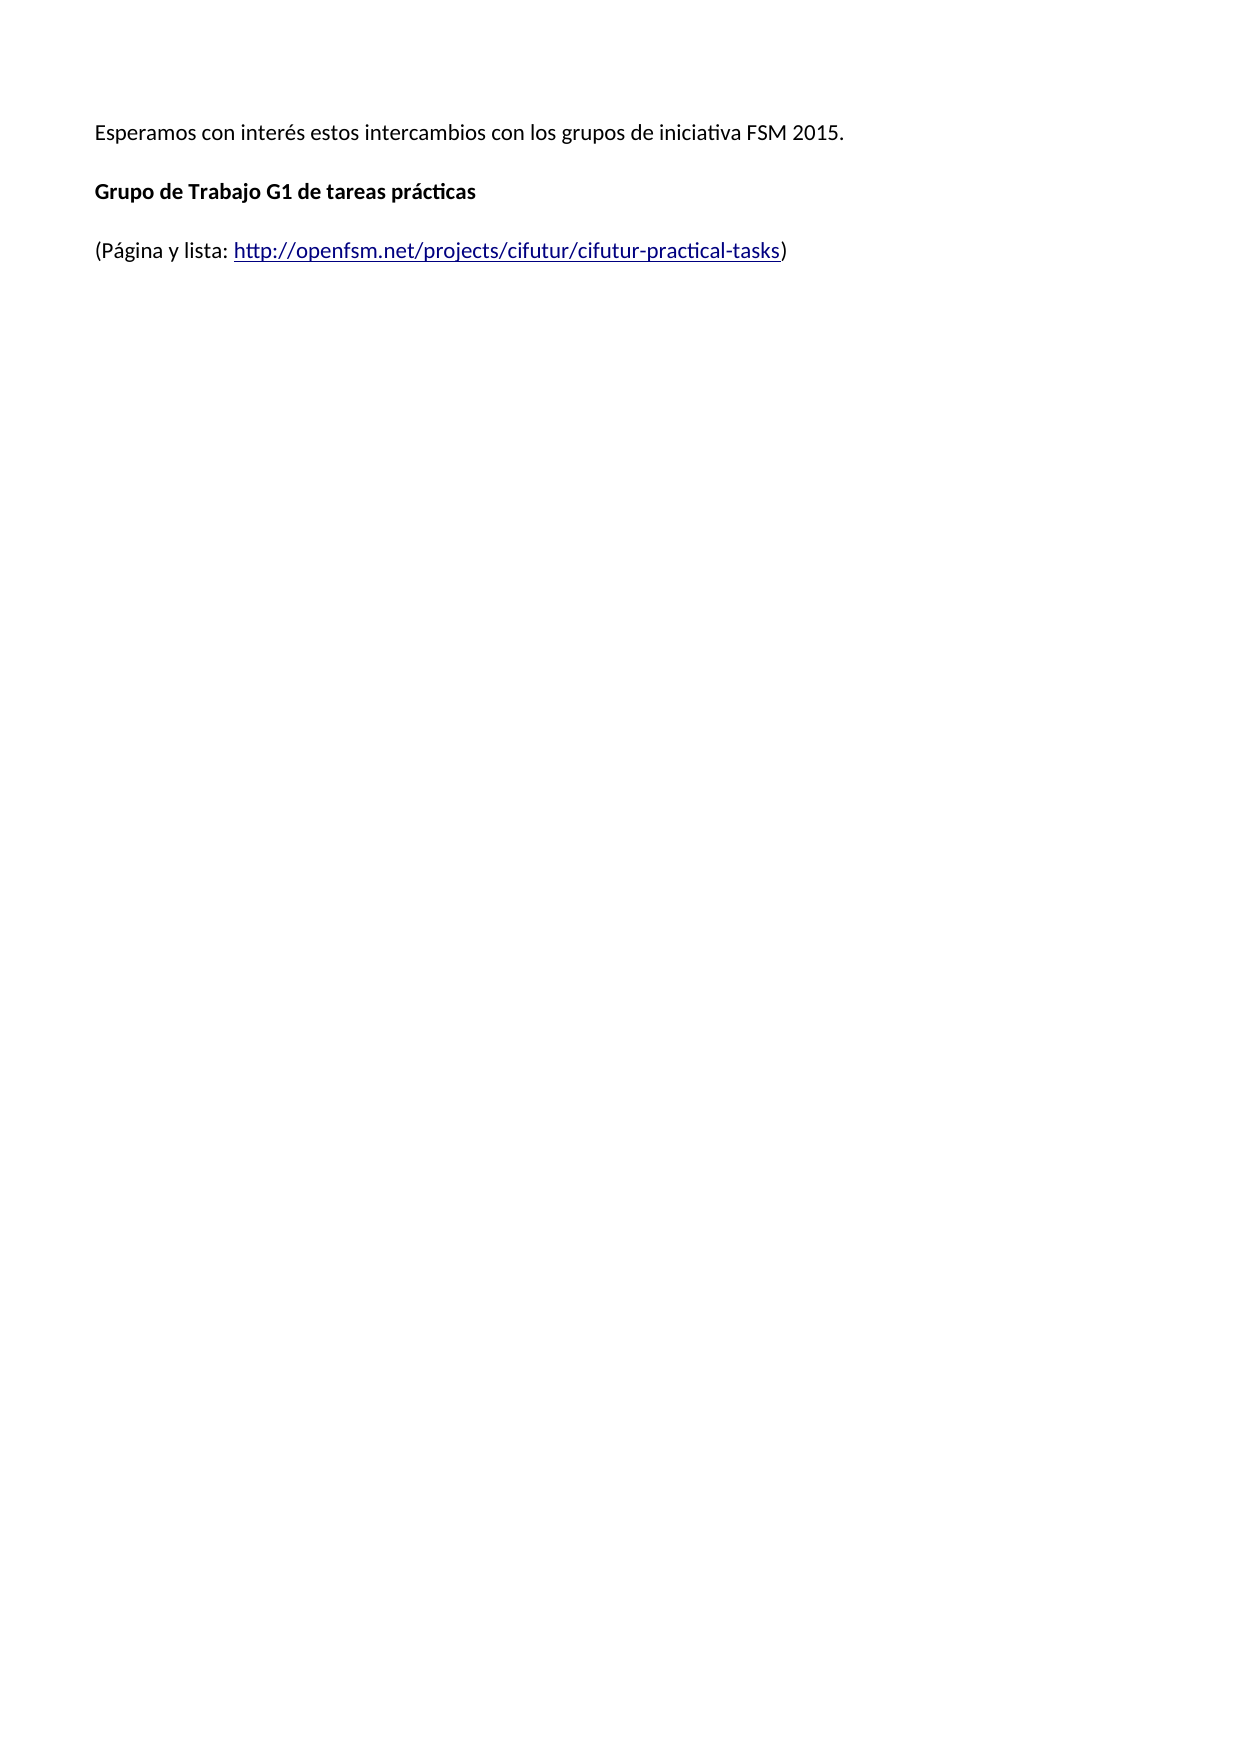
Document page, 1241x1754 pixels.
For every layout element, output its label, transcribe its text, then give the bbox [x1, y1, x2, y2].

text Esperamos con interés estos intercambios con los grupos de iniciativa FSM 2015. [94, 118, 1146, 146]
text (Página y lista: http://openfsm.net/projects/cifutur/cifutur-practical-tasks) [94, 237, 1146, 265]
text Grupo de Trabajo G1 de tareas prácticas [94, 177, 1146, 205]
